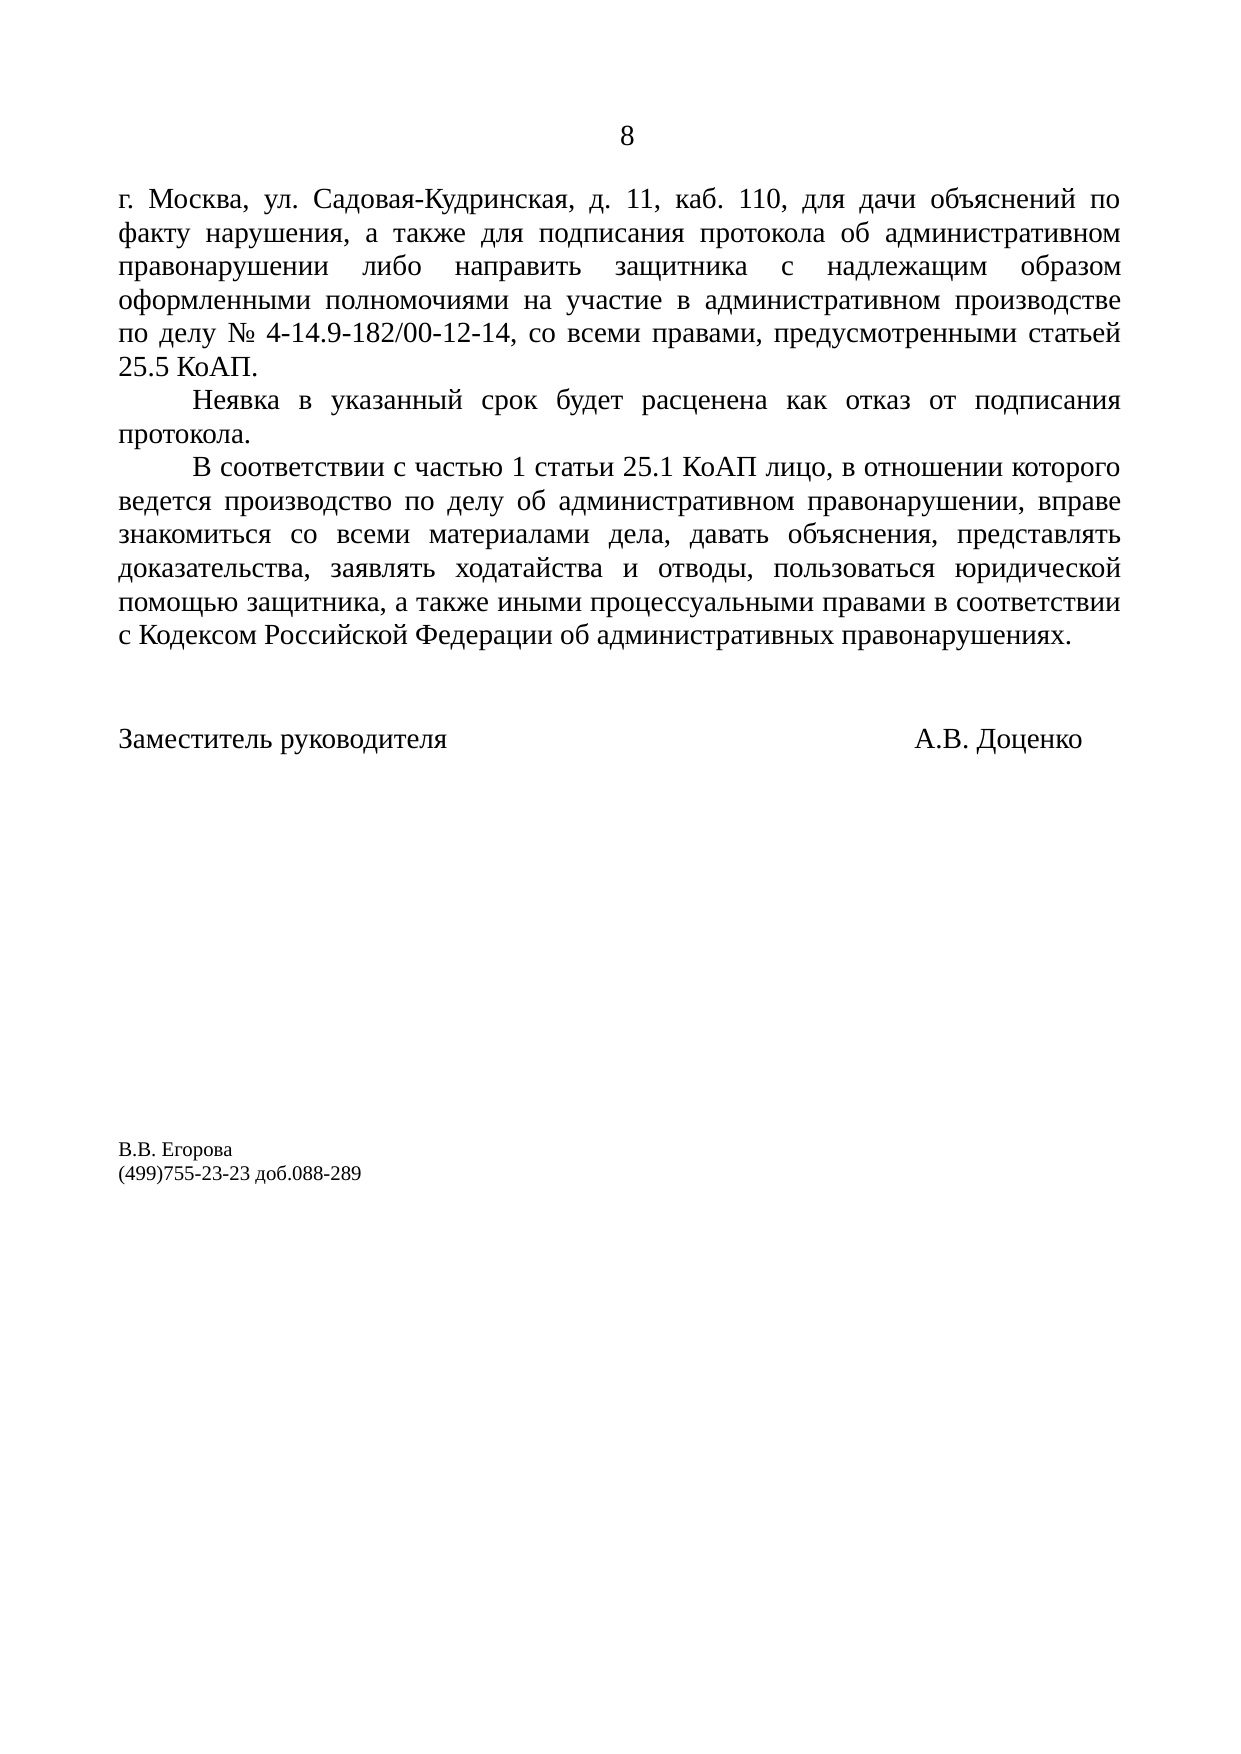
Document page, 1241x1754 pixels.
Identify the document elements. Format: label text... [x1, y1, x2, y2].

text (499)755-23-23 доб.088-289 [118, 1161, 1122, 1185]
text Неявка в указанный срок будет расценена как отказ от подписания протокола. [118, 382, 1122, 449]
text В соответствии с частью 1 статьи 25.1 КоАП лицо, в отношении которого ведется производство по делу об административном правонарушении, вправе знакомиться со всеми материалами дела, давать объяснения, представлять доказательства, заявлять ходатайства и отводы, пользоваться юридической помощью защитника, а также иными процессуальными правами в соответствии с Кодексом Российской Федерации об административных правонарушениях. [118, 449, 1122, 651]
text г. Москва, ул. Садовая-Кудринская, д. 11, каб. 110, для дачи объяснений по факту нарушения, а также для подписания протокола об административном правонарушении либо направить защитника с надлежащим образом оформленными полномочиями на участие в административном производстве по делу № 4-14.9-182/00-12-14, со всеми правами, предусмотренными статьей 25.5 КоАП. [118, 181, 1122, 382]
text Заместитель руководителя А.В. Доценко [118, 721, 1122, 754]
text В.В. Егорова [118, 1137, 1122, 1161]
